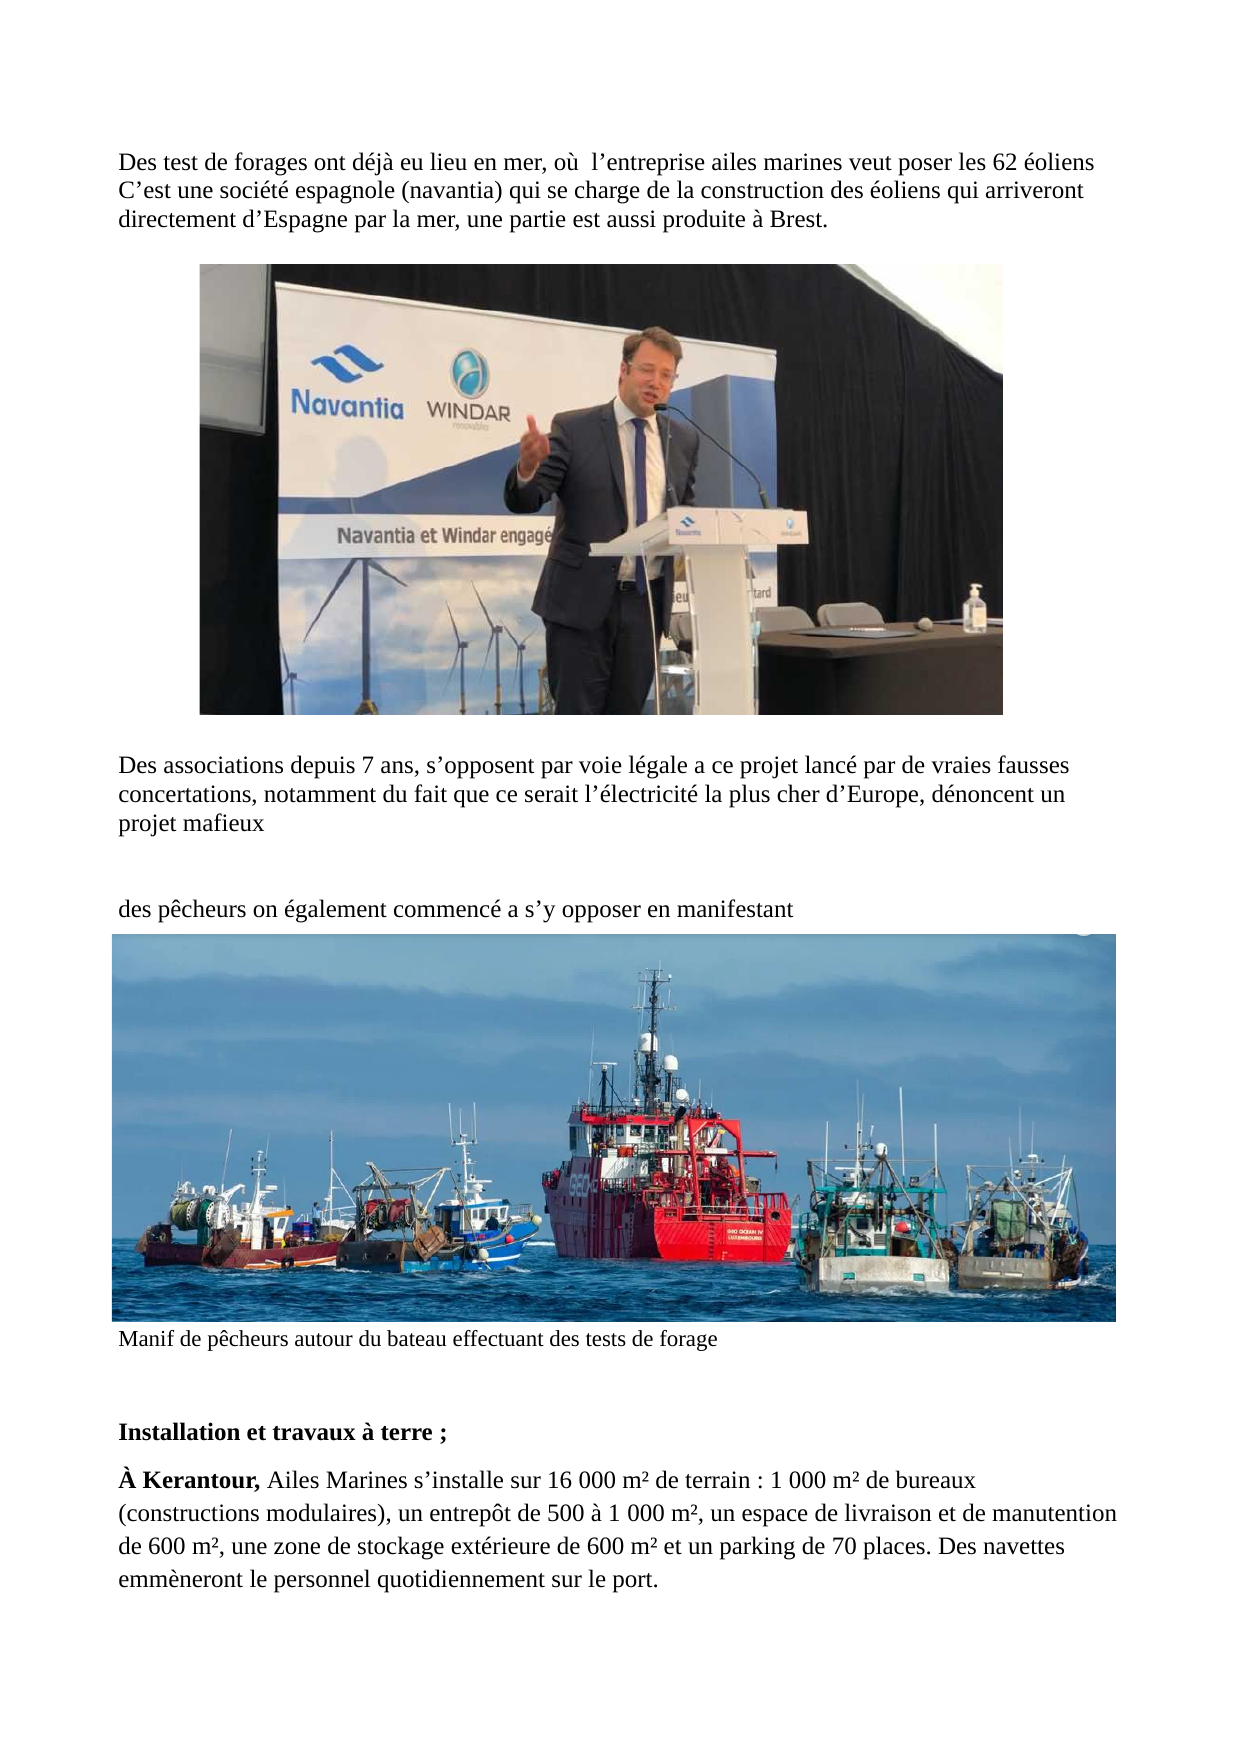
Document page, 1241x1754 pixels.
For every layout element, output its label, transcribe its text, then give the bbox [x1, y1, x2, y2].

text Installation et travaux à terre ; [118, 1417, 1122, 1446]
text des pêcheurs on également commencé a s’y opposer en manifestant [118, 894, 1122, 923]
text Des associations depuis 7 ans, s’opposent par voie légale a ce projet lancé par de vraies fausses concertations, notamment du fait que ce serait l’électricité la plus cher d’Europe, dénoncent un projet mafieux [118, 751, 1122, 837]
text À Kerantour, Ailes Marines s’installe sur 16 000 m² de terrain : 1 000 m² de bureaux (constructions modulaires), un entrepôt de 500 à 1 000 m², un espace de livraison et de manutention de 600 m², une zone de stockage extérieure de 600 m² et un parking de 70 places. Des navettes emmèneront le personnel quotidiennement sur le port. [118, 1465, 1122, 1593]
text C’est une société espagnole (navantia) qui se charge de la construction des éoliens qui arriveront directement d’Espagne par la mer, une partie est aussi produite à Brest. [118, 176, 1122, 233]
picture [111, 934, 1116, 1322]
picture [199, 264, 1003, 715]
text Manif de pêcheurs autour du bateau effectuant des tests de forage [118, 942, 1122, 1351]
text Des test de forages ont déjà eu lieu en mer, où l’entreprise ailes marines veut poser les 62 éoliens [118, 147, 1122, 176]
